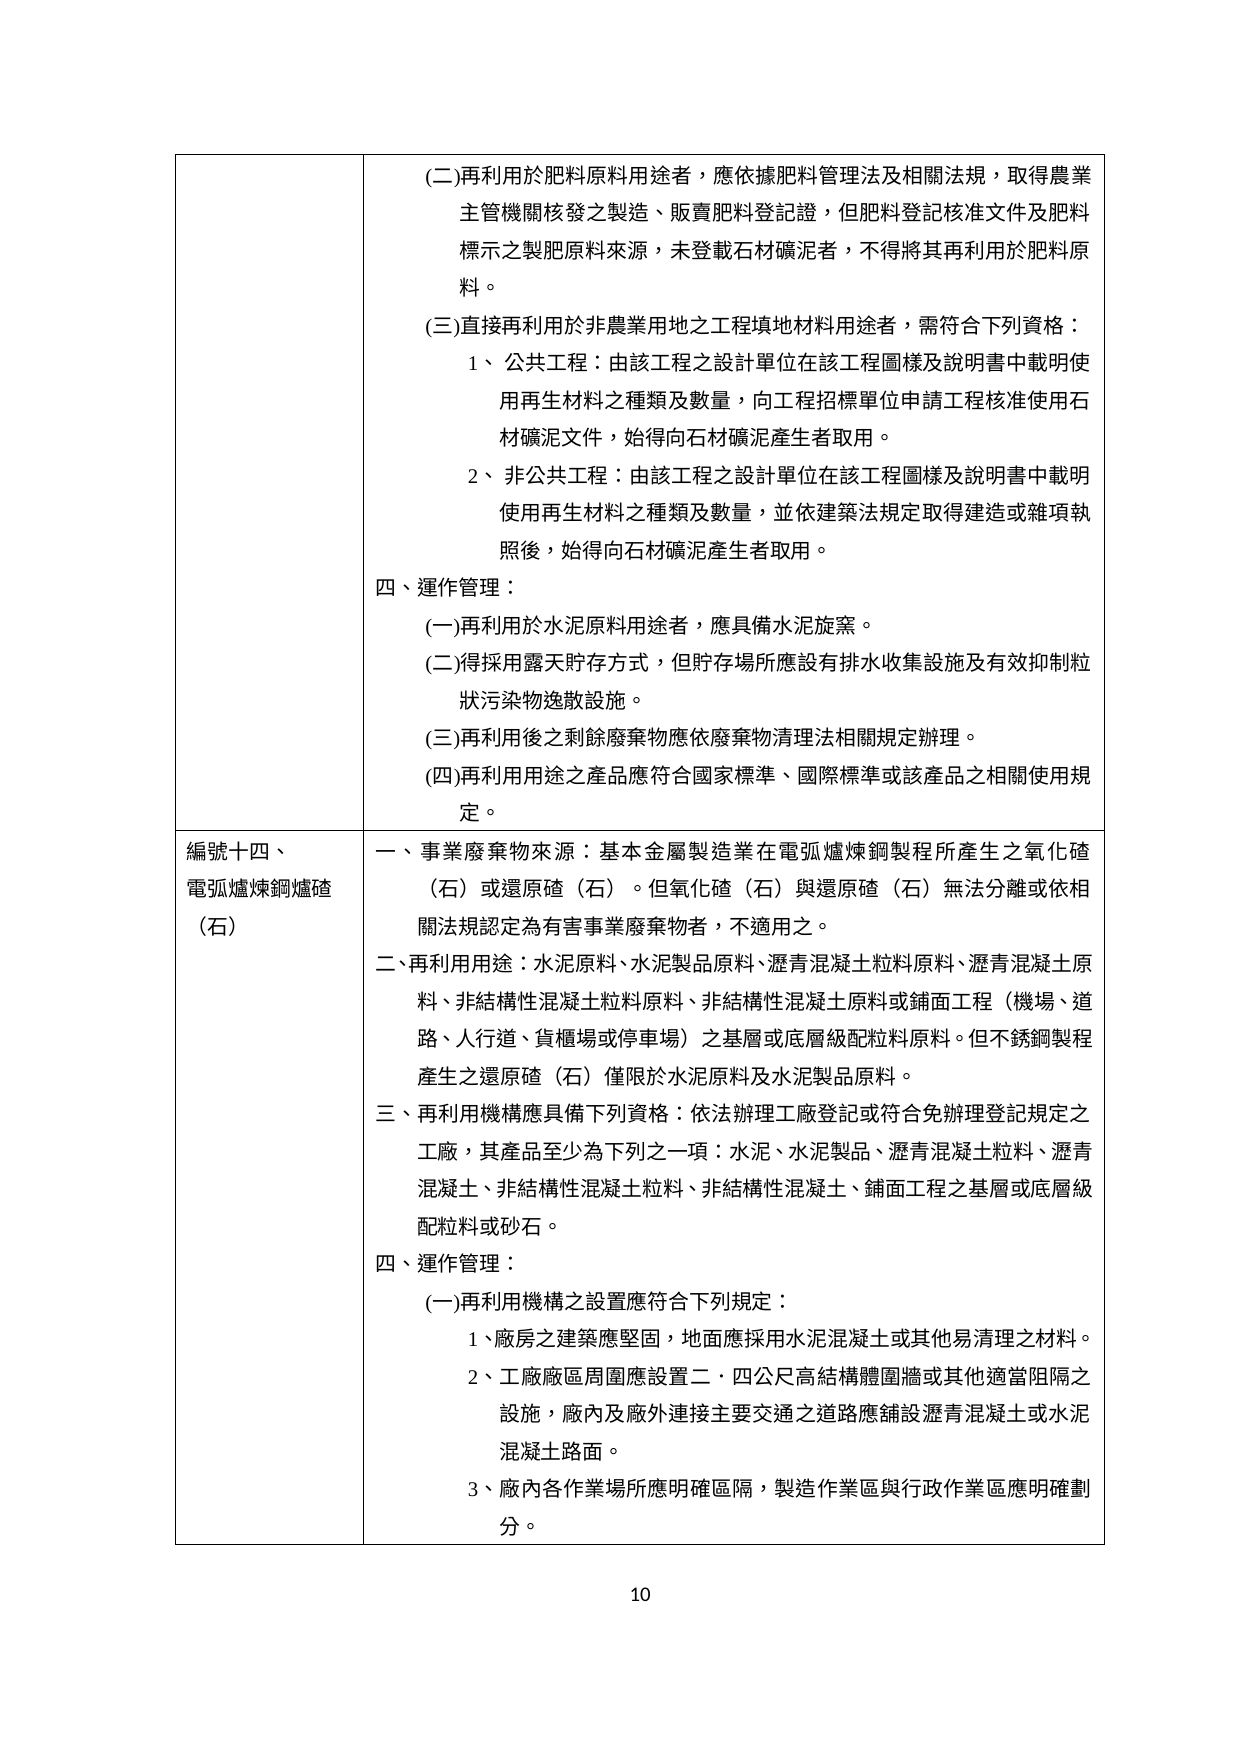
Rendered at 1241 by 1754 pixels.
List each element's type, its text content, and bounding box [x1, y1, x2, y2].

table_cell (二)再利用於肥料原料用途者，應依據肥料管理法及相關法規，取得農業主管機關核發之製造、販賣肥料登記證，但肥料登記核准文件及肥料標示之製肥原料來源，未登載石材礦泥者，不得將其再利用於肥料原料。 (三)直接再利用於非農業用地之工程填地材料用途者，需符合下列資格： 1、 公共工程：由該工程之設計單位在該工程圖樣及說明書中載明使用再生材料之種類及數量，向工程招標單位申請工程核准使用石材礦泥文件，始得向石材礦泥產生者取用。 2、 非公共工程：由該工程之設計單位在該工程圖樣及說明書中載明使用再生材料之種類及數量，並依建築法規定取得建造或雜項執照後，始得向石材礦泥產生者取用。 四、運作管理： (一)再利用於水泥原料用途者，應具備水泥旋窯。 (二)得採用露天貯存方式，但貯存場所應設有排水收集設施及有效抑制粒狀污染物逸散設施。 (三)再利用後之剩餘廢棄物應依廢棄物清理法相關規定辦理。 (四)再利用用途之產品應符合國家標準、國際標準或該產品之相關使用規定。 [364, 155, 1104, 830]
table_cell 一、事業廢棄物來源：基本金屬製造業在電弧爐煉鋼製程所產生之氧化碴（石）或還原碴（石）。但氧化碴（石）與還原碴（石）無法分離或依相關法規認定為有害事業廢棄物者，不適用之。 二、再利用用途：水泥原料、水泥製品原料、瀝青混凝土粒料原料、瀝青混凝土原料、非結構性混凝土粒料原料、非結構性混凝土原料或鋪面工程（機場、道路、人行道、貨櫃場或停車場）之基層或底層級配粒料原料。但不銹鋼製程產生之還原碴（石）僅限於水泥原料及水泥製品原料。 三、再利用機構應具備下列資格：依法辦理工廠登記或符合免辦理登記規定之工廠，其產品至少為下列之一項：水泥、水泥製品、瀝青混凝土粒料、瀝青混凝土、非結構性混凝土粒料、非結構性混凝土、鋪面工程之基層或底層級配粒料或砂石。 四、運作管理： (一)再利用機構之設置應符合下列規定： 1、廠房之建築應堅固，地面應採用水泥混凝土或其他易清理之材料。 2、工廠廠區周圍應設置二．四公尺高結構體圍牆或其他適當阻隔之設施，廠內及廠外連接主要交通之道路應舖設瀝青混凝土或水泥混凝土路面。 3、廠內各作業場所應明確區隔，製造作業區與行政作業區應明確劃分。 [364, 831, 1104, 1544]
table_cell [176, 155, 363, 830]
table_cell 編號十四、 電弧爐煉鋼爐碴（石） [176, 831, 363, 1544]
